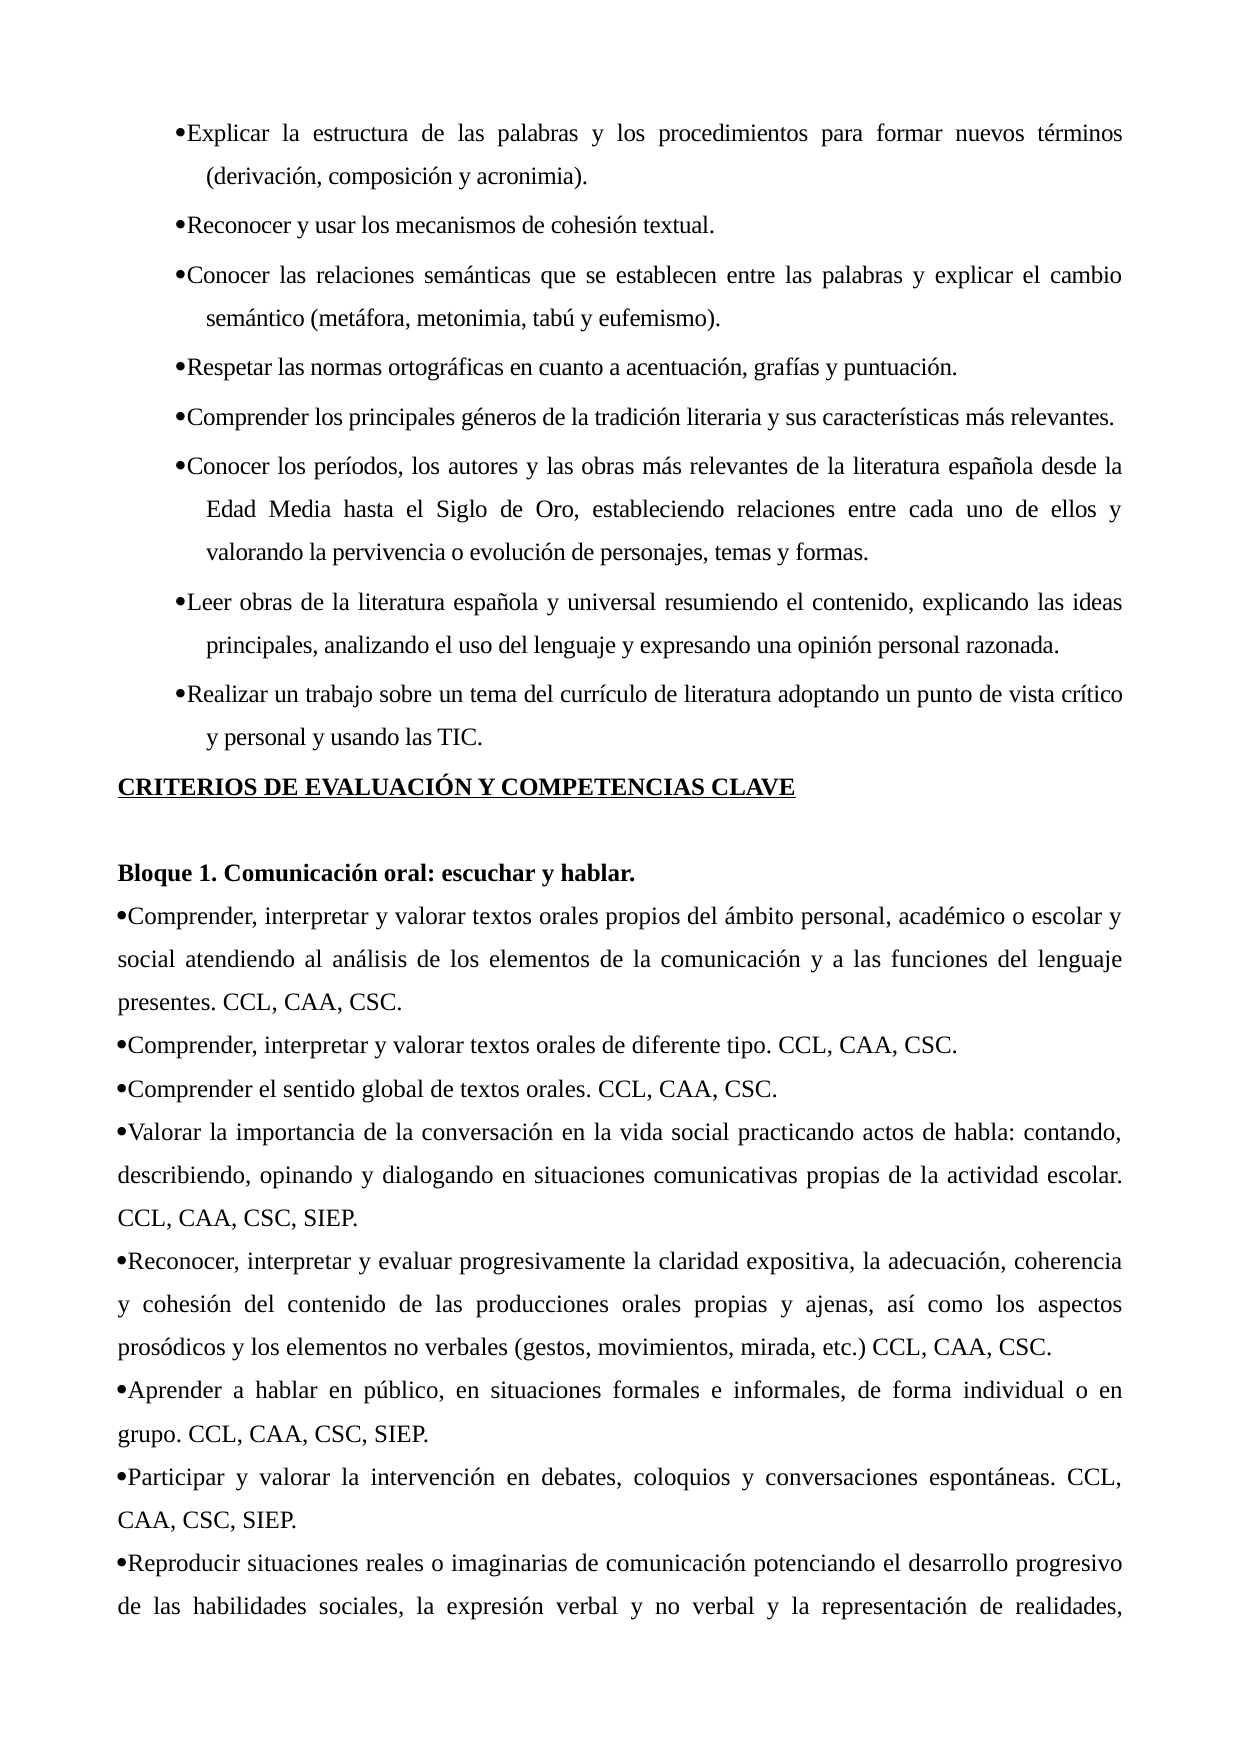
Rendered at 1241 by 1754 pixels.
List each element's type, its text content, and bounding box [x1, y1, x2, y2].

list Comprender, interpretar y valorar textos orales de diferente tipo. CCL, CAA, CSC. [117, 1031, 1123, 1059]
list Reconocer y usar los mecanismos de cohesión textual. [176, 211, 1123, 239]
list Reproducir situaciones reales o imaginarias de comunicación potenciando el desarrollo progresivo de las habilidades sociales, la expresión verbal y no verbal y la representación de realidades, [117, 1548, 1123, 1620]
list Leer obras de la literatura española y universal resumiendo el contenido, explicando las ideas principales, analizando el uso del lenguaje y expresando una opinión personal razonada. [176, 587, 1123, 659]
list Comprender, interpretar y valorar textos orales propios del ámbito personal, académico o escolar y social atendiendo al análisis de los elementos de la comunicación y a las funciones del lenguaje presentes. CCL, CAA, CSC. [117, 901, 1123, 1016]
list Respetar las normas ortográficas en cuanto a acentuación, grafías y puntuación. [176, 352, 1123, 381]
list Explicar la estructura de las palabras y los procedimientos para formar nuevos términos (derivación, composición y acronimia). [176, 118, 1123, 190]
list Realizar un trabajo sobre un tema del currículo de literatura adoptando un punto de vista crítico y personal y usando las TIC. [176, 679, 1123, 751]
list Comprender los principales géneros de la tradición literaria y sus características más relevantes. [176, 402, 1123, 431]
list Valorar la importancia de la conversación en la vida social practicando actos de habla: contando, describiendo, opinando y dialogando en situaciones comunicativas propias de la actividad escolar. CCL, CAA, CSC, SIEP. [117, 1117, 1123, 1232]
text Bloque 1. Comunicación oral: escuchar y hablar. [117, 858, 1123, 887]
text CRITERIOS DE EVALUACIÓN Y COMPETENCIAS CLAVE [117, 772, 1123, 801]
list Aprender a hablar en público, en situaciones formales e informales, de forma individual o en grupo. CCL, CAA, CSC, SIEP. [117, 1376, 1123, 1447]
list Participar y valorar la intervención en debates, coloquios y conversaciones espontáneas. CCL, CAA, CSC, SIEP. [117, 1462, 1123, 1534]
list Reconocer, interpretar y evaluar progresivamente la claridad expositiva, la adecuación, coherencia y cohesión del contenido de las producciones orales propias y ajenas, así como los aspectos prosódicos y los elementos no verbales (gestos, movimientos, mirada, etc.) CCL, CAA, CSC. [117, 1246, 1123, 1361]
list Comprender el sentido global de textos orales. CCL, CAA, CSC. [117, 1074, 1123, 1102]
list Conocer las relaciones semánticas que se establecen entre las palabras y explicar el cambio semántico (metáfora, metonimia, tabú y eufemismo). [176, 260, 1123, 332]
list Conocer los períodos, los autores y las obras más relevantes de la literatura española desde la Edad Media hasta el Siglo de Oro, estableciendo relaciones entre cada uno de ellos y valorando la pervivencia o evolución de personajes, temas y formas. [176, 451, 1123, 566]
